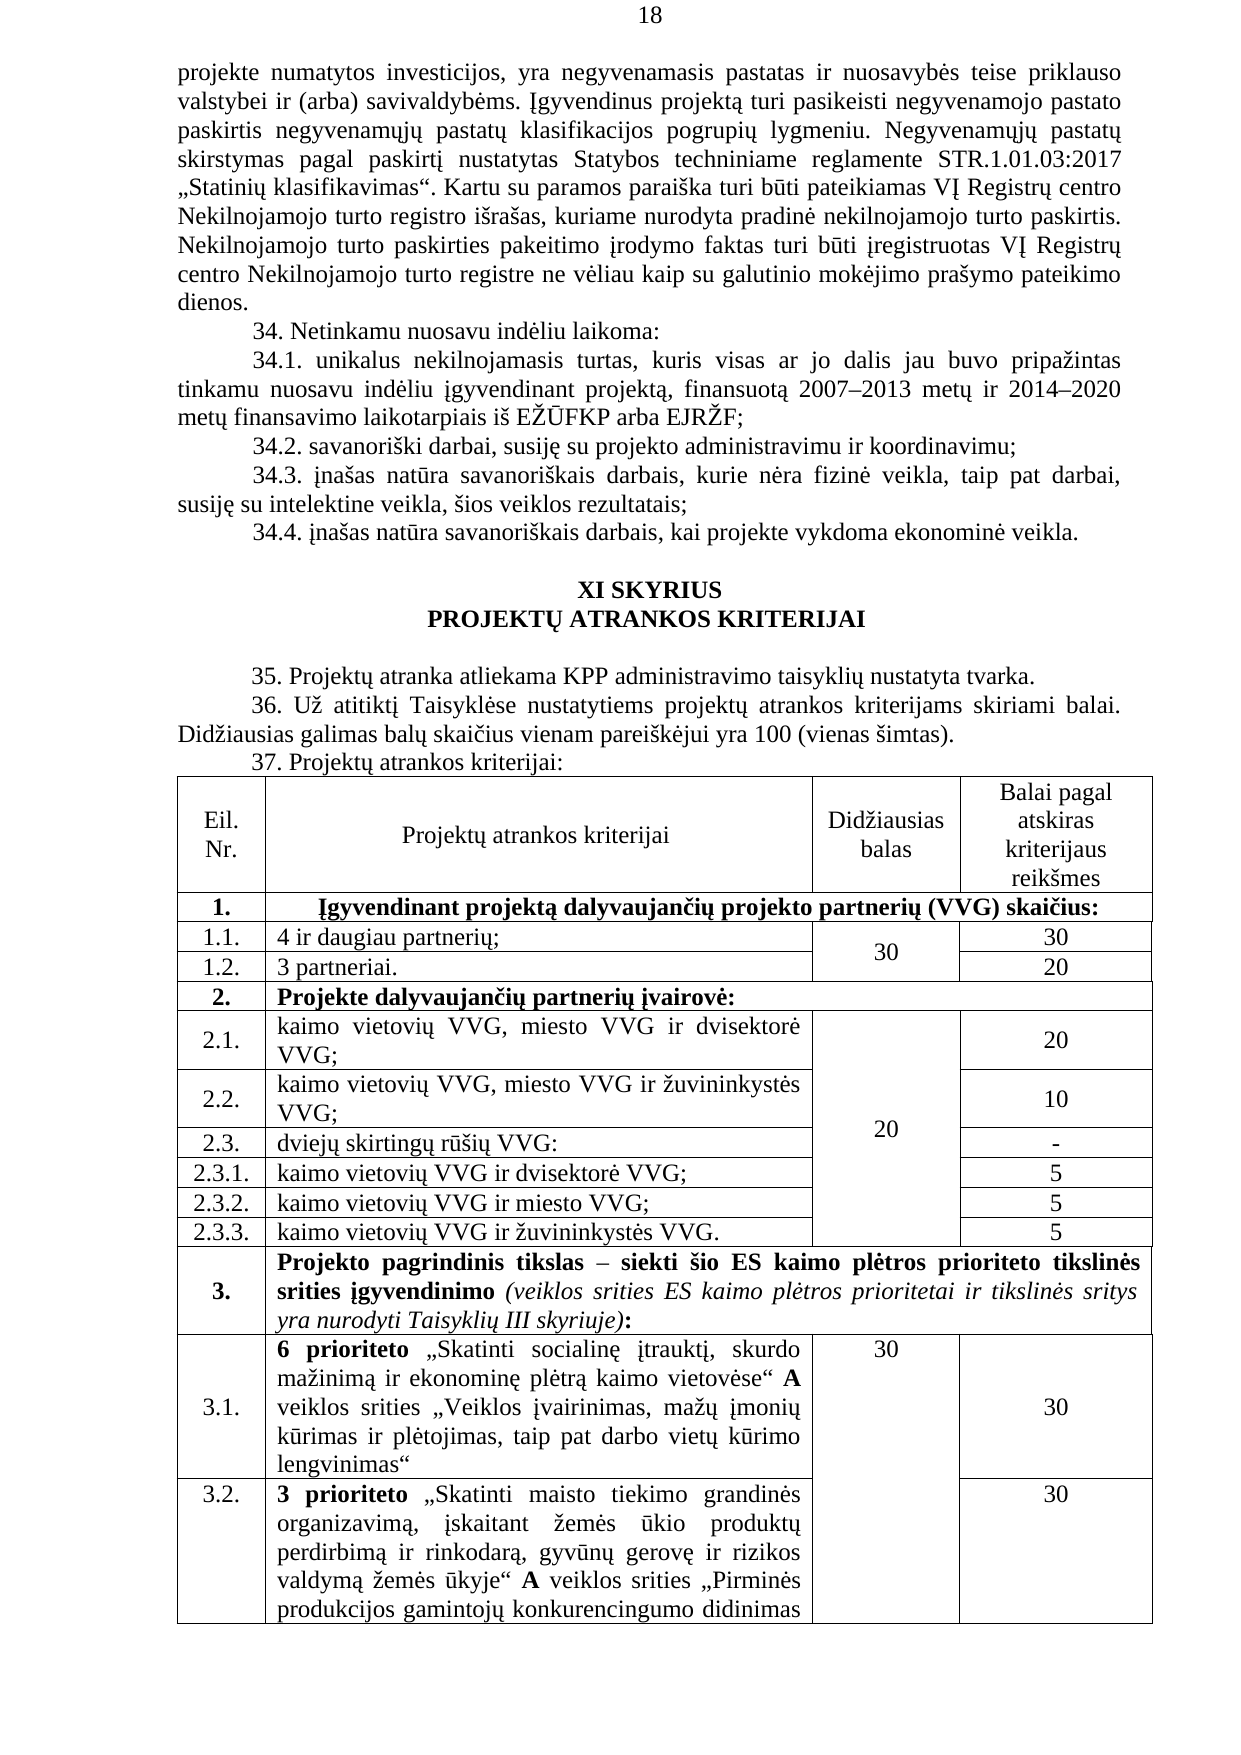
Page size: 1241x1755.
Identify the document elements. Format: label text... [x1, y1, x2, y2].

text 34.2. savanoriški darbai, susiję su projekto administravimu ir koordinavimu; [177, 431, 1122, 460]
table_cell 6 prioriteto „Skatinti socialinę įtrauktį, skurdo mažinimą ir ekonominę plėtrą kaimo vietovėse“ A veiklos srities „Veiklos įvairinimas, mažų įmonių kūrimas ir plėtojimas, taip pat darbo vietų kūrimo lengvinimas“ [266, 1335, 812, 1478]
text 34. Netinkamu nuosavu indėliu laikoma: [177, 316, 1122, 345]
table_cell 20 [961, 1011, 1152, 1068]
table_cell Projekte dalyvaujančių partnerių įvairovė: [266, 982, 1152, 1010]
table_cell 2.3. [178, 1128, 265, 1157]
table_cell 2.2. [178, 1070, 265, 1127]
table_cell Projekto pagrindinis tikslas – siekti šio ES kaimo plėtros prioriteto tikslinės srities įgyvendinimo (veiklos srities ES kaimo plėtros prioritetai ir tikslinės sritys yra nurodyti Taisyklių III skyriuje): [266, 1247, 1151, 1333]
text 36. Už atitiktį Taisyklėse nustatytiems projektų atrankos kriterijams skiriami balai. Didžiausias galimas balų skaičius vienam pareiškėjui yra 100 (vienas šimtas). [177, 690, 1122, 747]
text 35. Projektų atranka atliekama KPP administravimo taisyklių nustatyta tvarka. [177, 661, 1122, 690]
table_cell 30 [960, 1335, 1152, 1478]
text PROJEKTŲ ATRANKOS KRITERIJAI [177, 604, 1122, 632]
text 34.3. įnašas natūra savanoriškais darbais, kurie nėra fizinė veikla, taip pat darbai, susiję su intelektine veikla, šios veiklos rezultatais; [177, 460, 1122, 517]
table_cell 2. [178, 982, 265, 1010]
table_cell 30 [813, 922, 959, 981]
table_cell 5 [961, 1158, 1152, 1187]
table_cell 1. [178, 893, 265, 921]
table_header Balai pagal atskiras kriterijaus reikšmes [961, 777, 1152, 892]
table_cell 4 ir daugiau partnerių; [266, 922, 812, 951]
table_cell 30 [960, 1479, 1152, 1623]
table_cell 2.3.1. [178, 1158, 265, 1187]
table_cell kaimo vietovių VVG, miesto VVG ir dvisektorė VVG; [266, 1011, 812, 1068]
table_cell 1.2. [178, 952, 265, 981]
table_cell 5 [961, 1218, 1152, 1246]
table_cell kaimo vietovių VVG ir dvisektorė VVG; [266, 1158, 812, 1187]
table_cell 10 [961, 1070, 1152, 1127]
table_cell 2.3.2. [178, 1188, 265, 1216]
text 34.4. įnašas natūra savanoriškais darbais, kai projekte vykdoma ekonominė veikla. [177, 517, 1122, 546]
table_cell 20 [960, 952, 1151, 981]
text 37. Projektų atrankos kriterijai: [177, 747, 1122, 776]
table_cell 1.1. [178, 922, 265, 951]
table_cell 2.1. [178, 1011, 265, 1068]
table_cell dviejų skirtingų rūšių VVG: [266, 1128, 812, 1157]
table_header Projektų atrankos kriterijai [266, 777, 812, 892]
table_cell 3.2. [178, 1479, 265, 1623]
table_header Didžiausias balas [813, 777, 960, 892]
table_cell 3. [178, 1247, 265, 1333]
text XI SKYRIUS [177, 575, 1122, 604]
table_cell Įgyvendinant projektą dalyvaujančių projekto partnerių (VVG) skaičius: [266, 893, 1152, 921]
table_cell kaimo vietovių VVG ir miesto VVG; [266, 1188, 812, 1216]
table_cell 3 prioriteto „Skatinti maisto tiekimo grandinės organizavimą, įskaitant žemės ūkio produktų perdirbimą ir rinkodarą, gyvūnų gerovę ir rizikos valdymą žemės ūkyje“ A veiklos srities „Pirminės produkcijos gamintojų konkurencingumo didinimas [266, 1479, 812, 1623]
table_cell 20 [813, 1011, 960, 1246]
table_cell 30 [813, 1335, 959, 1623]
table_cell - [961, 1128, 1152, 1157]
text 34.1. unikalus nekilnojamasis turtas, kuris visas ar jo dalis jau buvo pripažintas tinkamu nuosavu indėliu įgyvendinant projektą, finansuotą 2007–2013 metų ir 2014–2020 metų finansavimo laikotarpiais iš EŽŪFKP arba EJRŽF; [177, 345, 1122, 431]
table_cell kaimo vietovių VVG ir žuvininkystės VVG. [266, 1218, 812, 1246]
text projekte numatytos investicijos, yra negyvenamasis pastatas ir nuosavybės teise priklauso valstybei ir (arba) savivaldybėms. Įgyvendinus projektą turi pasikeisti negyvenamojo pastato paskirtis negyvenamųjų pastatų klasifikacijos pogrupių lygmeniu. Negyvenamųjų pastatų skirstymas pagal paskirtį nustatytas Statybos techniniame reglamente STR.1.01.03:2017 „Statinių klasifikavimas“. Kartu su paramos paraiška turi būti pateikiamas VĮ Registrų centro Nekilnojamojo turto registro išrašas, kuriame nurodyta pradinė nekilnojamojo turto paskirtis. Nekilnojamojo turto paskirties pakeitimo įrodymo faktas turi būti įregistruotas VĮ Registrų centro Nekilnojamojo turto registre ne vėliau kaip su galutinio mokėjimo prašymo pateikimo dienos. [177, 57, 1122, 316]
table_cell 2.3.3. [178, 1218, 265, 1246]
table_cell 5 [961, 1188, 1152, 1216]
table_cell kaimo vietovių VVG, miesto VVG ir žuvininkystės VVG; [266, 1070, 812, 1127]
table_cell 3.1. [178, 1335, 265, 1478]
table_header Eil. Nr. [178, 777, 265, 892]
table_cell 3 partneriai. [266, 952, 812, 981]
table_cell 30 [960, 922, 1151, 951]
